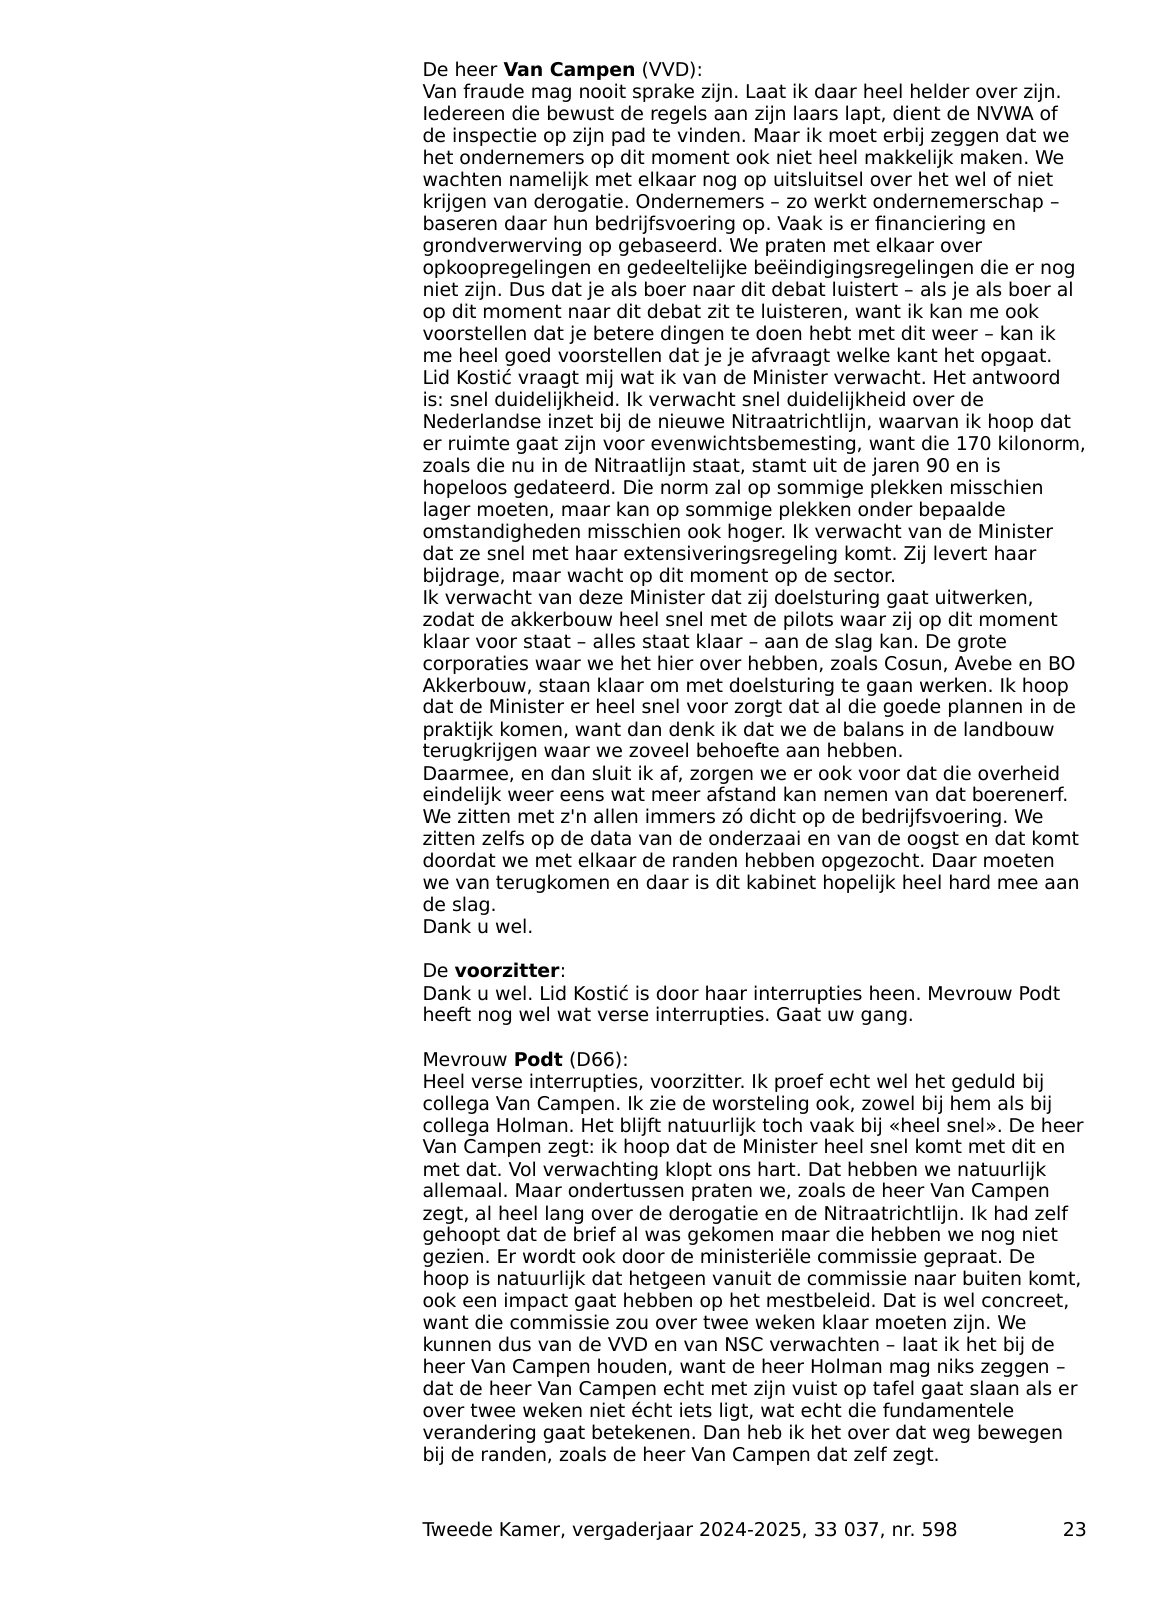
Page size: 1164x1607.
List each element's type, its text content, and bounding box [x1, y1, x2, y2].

text Heel verse interrupties, voorzitter. Ik proef echt wel het geduld bij collega Van Campen. Ik zie de worsteling ook, zowel bij hem als bij collega Holman. Het blijft natuurlijk toch vaak bij «heel snel». De heer Van Campen zegt: ik hoop dat de Minister heel snel komt met dit en met dat. Vol verwachting klopt ons hart. Dat hebben we natuurlijk allemaal. Maar ondertussen praten we, zoals de heer Van Campen zegt, al heel lang over de derogatie en de Nitraatrichtlijn. Ik had zelf gehoopt dat de brief al was gekomen maar die hebben we nog niet gezien. Er wordt ook door de ministeriële commissie gepraat. De hoop is natuurlijk dat hetgeen vanuit de commissie naar buiten komt, ook een impact gaat hebben op het mestbeleid. Dat is wel concreet, want die commissie zou over twee weken klaar moeten zijn. We kunnen dus van de VVD en van NSC verwachten – laat ik het bij de heer Van Campen houden, want de heer Holman mag niks zeggen – dat de heer Van Campen echt met zijn vuist op tafel gaat slaan als er over twee weken niet écht iets ligt, wat echt die fundamentele verandering gaat betekenen. Dan heb ik het over dat weg bewegen bij de randen, zoals de heer Van Campen dat zelf zegt. [422, 1071, 1087, 1466]
text Lid Kostić vraagt mij wat ik van de Minister verwacht. Het antwoord is: snel duidelijkheid. Ik verwacht snel duidelijkheid over de Nederlandse inzet bij de nieuwe Nitraatrichtlijn, waarvan ik hoop dat er ruimte gaat zijn voor evenwichtsbemesting, want die 170 kilonorm, zoals die nu in de Nitraatlijn staat, stamt uit de jaren 90 en is hopeloos gedateerd. Die norm zal op sommige plekken misschien lager moeten, maar kan op sommige plekken onder bepaalde omstandigheden misschien ook hoger. Ik verwacht van de Minister dat ze snel met haar extensiveringsregeling komt. Zij levert haar bijdrage, maar wacht op dit moment op de sector. [422, 367, 1087, 587]
text Daarmee, en dan sluit ik af, zorgen we er ook voor dat die overheid eindelijk weer eens wat meer afstand kan nemen van dat boerenerf. We zitten met z'n allen immers zó dicht op de bedrijfsvoering. We zitten zelfs op de data van de onderzaai en van de oogst en dat komt doordat we met elkaar de randen hebben opgezocht. Daar moeten we van terugkomen en daar is dit kabinet hopelijk heel hard mee aan de slag. [422, 762, 1087, 916]
text Ik verwacht van deze Minister dat zij doelsturing gaat uitwerken, zodat de akkerbouw heel snel met de pilots waar zij op dit moment klaar voor staat – alles staat klaar – aan de slag kan. De grote corporaties waar we het hier over hebben, zoals Cosun, Avebe en BO Akkerbouw, staan klaar om met doelsturing te gaan werken. Ik hoop dat de Minister er heel snel voor zorgt dat al die goede plannen in de praktijk komen, want dan denk ik dat we de balans in de landbouw terugkrijgen waar we zoveel behoefte aan hebben. [422, 587, 1087, 762]
text Mevrouw Podt (D66): [422, 1048, 1087, 1071]
text De voorzitter: [422, 960, 1087, 982]
text De heer Van Campen (VVD): [422, 59, 1087, 81]
text Van fraude mag nooit sprake zijn. Laat ik daar heel helder over zijn. Iedereen die bewust de regels aan zijn laars lapt, dient de NVWA of de inspectie op zijn pad te vinden. Maar ik moet erbij zeggen dat we het ondernemers op dit moment ook niet heel makkelijk maken. We wachten namelijk met elkaar nog op uitsluitsel over het wel of niet krijgen van derogatie. Ondernemers – zo werkt ondernemerschap – baseren daar hun bedrijfsvoering op. Vaak is er financiering en grondverwerving op gebaseerd. We praten met elkaar over opkoopregelingen en gedeeltelijke beëindigingsregelingen die er nog niet zijn. Dus dat je als boer naar dit debat luistert – als je als boer al op dit moment naar dit debat zit te luisteren, want ik kan me ook voorstellen dat je betere dingen te doen hebt met dit weer – kan ik me heel goed voorstellen dat je je afvraagt welke kant het opgaat. [422, 81, 1087, 367]
text Dank u wel. Lid Kostić is door haar interrupties heen. Mevrouw Podt heeft nog wel wat verse interrupties. Gaat uw gang. [422, 982, 1087, 1026]
text Dank u wel. [422, 916, 1087, 938]
